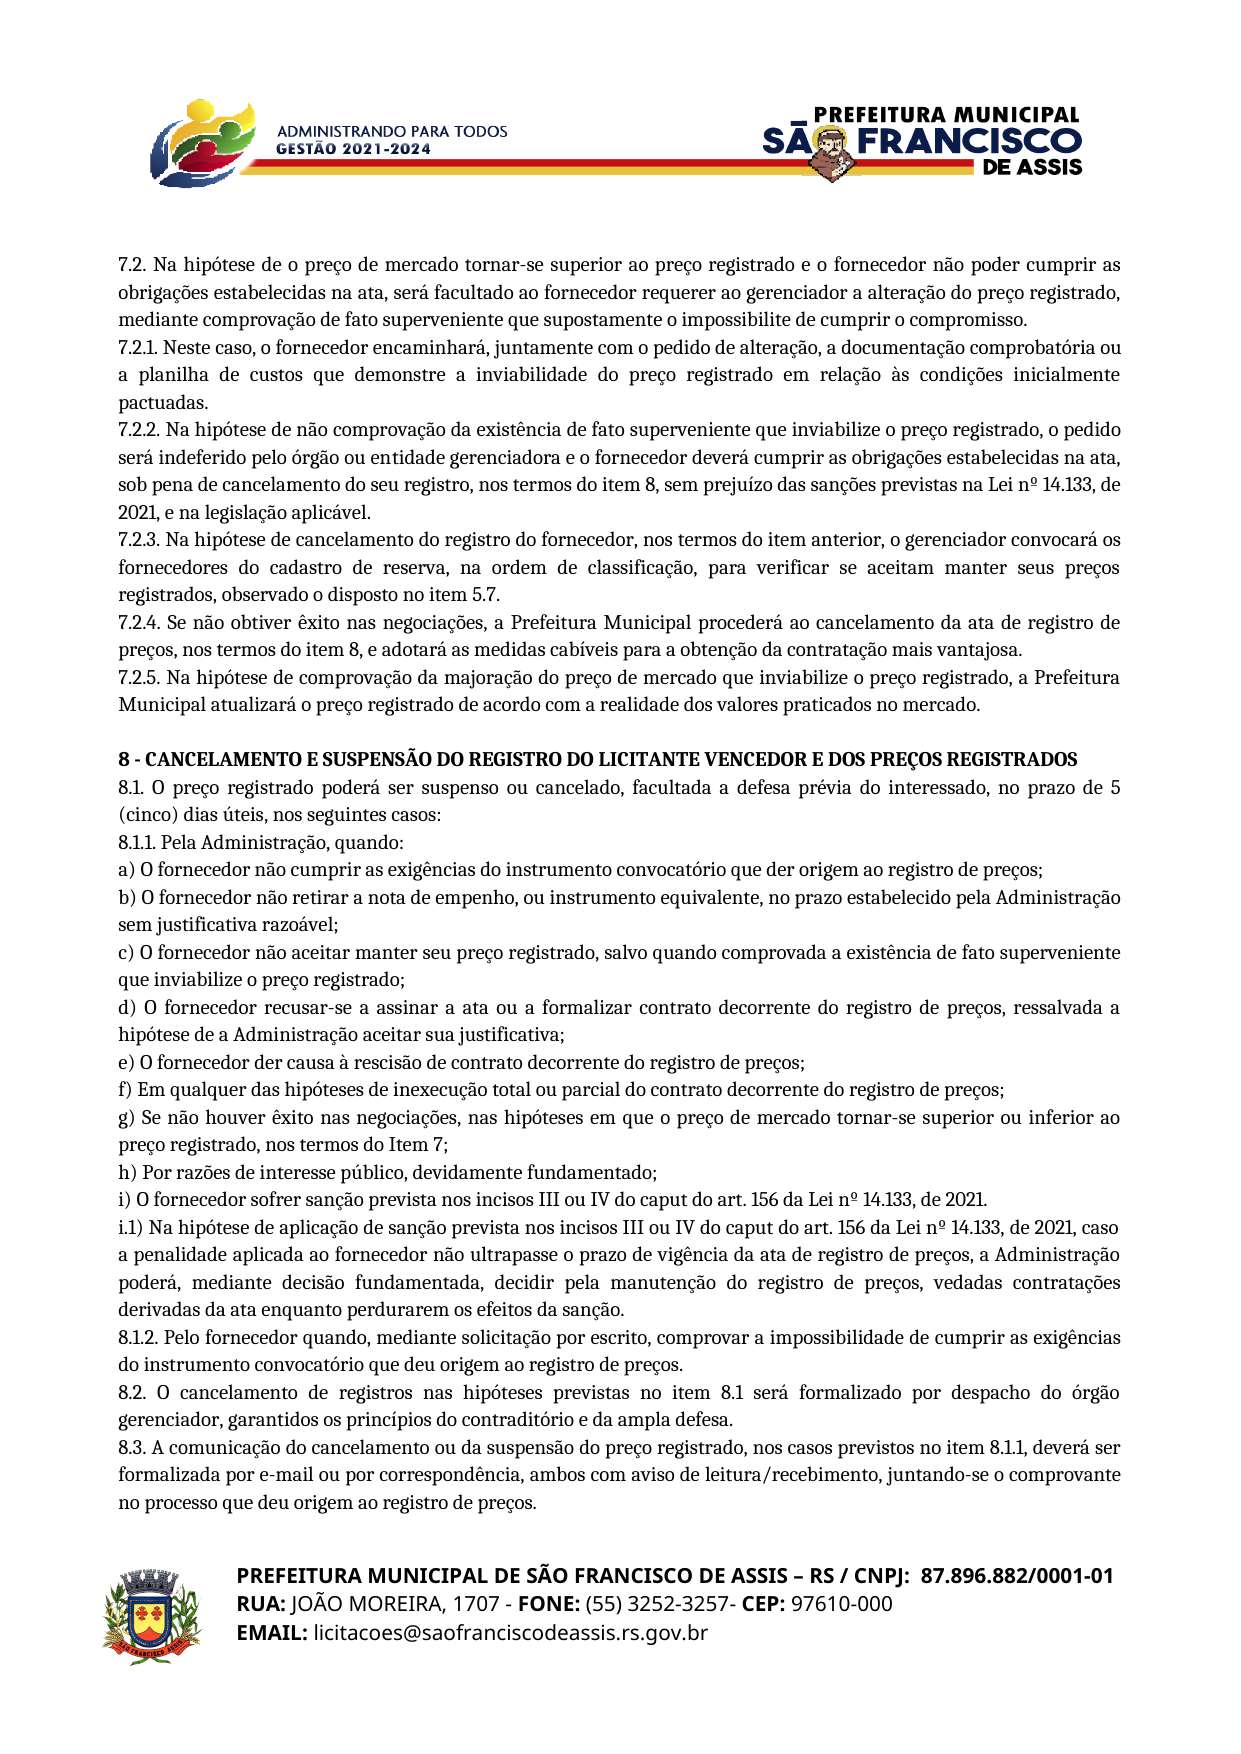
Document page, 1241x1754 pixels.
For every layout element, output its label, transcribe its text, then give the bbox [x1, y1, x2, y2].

text 7.2.1. Neste caso, o fornecedor encaminhará, juntamente com o pedido de alteração, a documentação comprobatória ou a planilha de custos que demonstre a inviabilidade do preço registrado em relação às condições inicialmente pactuadas. [118, 335, 1122, 414]
subtitle 8 - CANCELAMENTO E SUSPENSÃO DO REGISTRO DO LICITANTE VENCEDOR E DOS PREÇOS REGISTRADOS [118, 748, 1122, 772]
text d) O fornecedor recusar-se a assinar a ata ou a formalizar contrato decorrente do registro de preços, ressalvada a hipótese de a Administração aceitar sua justificativa; [118, 995, 1122, 1047]
text e) O fornecedor der causa à rescisão de contrato decorrente do registro de preços; [118, 1050, 1122, 1074]
text b) O fornecedor não retirar a nota de empenho, ou instrumento equivalente, no prazo estabelecido pela Administração sem justificativa razoável; [118, 885, 1122, 937]
text 7.2.5. Na hipótese de comprovação da majoração do preço de mercado que inviabilize o preço registrado, a Prefeitura Municipal atualizará o preço registrado de acordo com a realidade dos valores praticados no mercado. [118, 665, 1122, 717]
text 7.2.2. Na hipótese de não comprovação da existência de fato superveniente que inviabilize o preço registrado, o pedido será indeferido pelo órgão ou entidade gerenciadora e o fornecedor deverá cumprir as obrigações estabelecidas na ata, sob pena de cancelamento do seu registro, nos termos do item 8, sem prejuízo das sanções previstas na Lei nº 14.133, de 2021, e na legislação aplicável. [118, 418, 1122, 524]
text 7.2. Na hipótese de o preço de mercado tornar-se superior ao preço registrado e o fornecedor não poder cumprir as obrigações estabelecidas na ata, será facultado ao fornecedor requerer ao gerenciador a alteração do preço registrado, mediante comprovação de fato superveniente que supostamente o impossibilite de cumprir o compromisso. [118, 253, 1122, 332]
text 8.1.2. Pelo fornecedor quando, mediante solicitação por escrito, comprovar a impossibilidade de cumprir as exigências do instrumento convocatório que deu origem ao registro de preços. [118, 1325, 1122, 1377]
text c) O fornecedor não aceitar manter seu preço registrado, salvo quando comprovada a existência de fato superveniente que inviabilize o preço registrado; [118, 940, 1122, 992]
text 8.3. A comunicação do cancelamento ou da suspensão do preço registrado, nos casos previstos no item 8.1.1, deverá ser formalizada por e-mail ou por correspondência, ambos com aviso de leitura/recebimento, juntando-se o comprovante no processo que deu origem ao registro de preços. [118, 1435, 1122, 1514]
text 8.1.1. Pela Administração, quando: [118, 830, 1122, 854]
text a) O fornecedor não cumprir as exigências do instrumento convocatório que der origem ao registro de preços; [118, 858, 1122, 882]
text h) Por razões de interesse público, devidamente fundamentado; [118, 1160, 1122, 1184]
text 7.2.4. Se não obtiver êxito nas negociações, a Prefeitura Municipal procederá ao cancelamento da ata de registro de preços, nos termos do item 8, e adotará as medidas cabíveis para a obtenção da contratação mais vantajosa. [118, 610, 1122, 662]
text 8.1. O preço registrado poderá ser suspenso ou cancelado, facultada a defesa prévia do interessado, no prazo de 5 (cinco) dias úteis, nos seguintes casos: [118, 775, 1122, 827]
text g) Se não houver êxito nas negociações, nas hipóteses em que o preço de mercado tornar-se superior ou inferior ao preço registrado, nos termos do Item 7; [118, 1105, 1122, 1157]
picture [92, 1567, 211, 1667]
text 8.2. O cancelamento de registros nas hipóteses previstas no item 8.1 será formalizado por despacho do órgão gerenciador, garantidos os princípios do contraditório e da ampla defesa. [118, 1380, 1122, 1432]
text f) Em qualquer das hipóteses de inexecução total ou parcial do contrato decorrente do registro de preços; [118, 1078, 1122, 1102]
picture [118, 73, 1123, 219]
text i.1) Na hipótese de aplicação de sanção prevista nos incisos III ou IV do caput do art. 156 da Lei nº 14.133, de 2021, caso a penalidade aplicada ao fornecedor não ultrapasse o prazo de vigência da ata de registro de preços, a Administração poderá, mediante decisão fundamentada, decidir pela manutenção do registro de preços, vedadas contratações derivadas da ata enquanto perdurarem os efeitos da sanção. [118, 1215, 1122, 1322]
text 7.2.3. Na hipótese de cancelamento do registro do fornecedor, nos termos do item anterior, o gerenciador convocará os fornecedores do cadastro de reserva, na ordem de classificação, para verificar se aceitam manter seus preços registrados, observado o disposto no item 5.7. [118, 528, 1122, 607]
text i) O fornecedor sofrer sanção prevista nos incisos III ou IV do caput do art. 156 da Lei nº 14.133, de 2021. [118, 1188, 1122, 1212]
